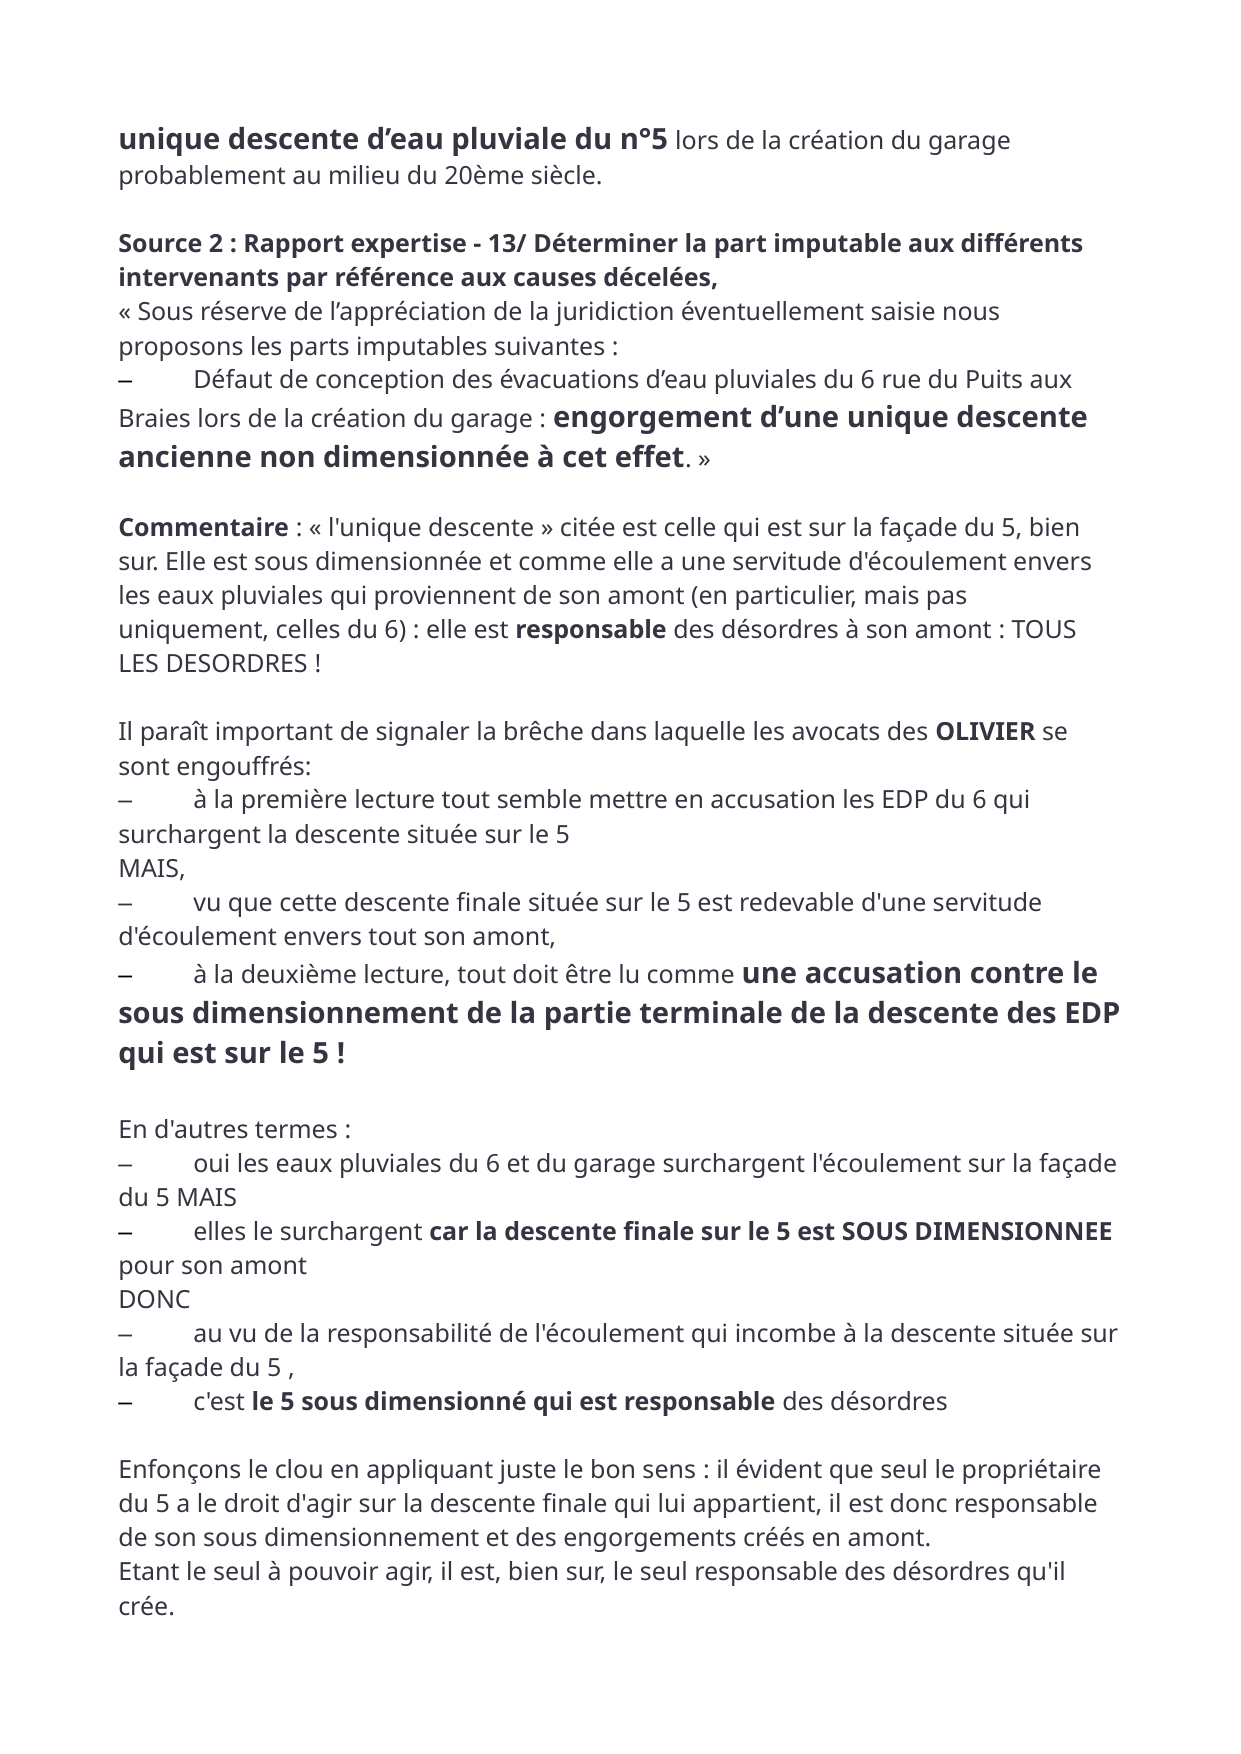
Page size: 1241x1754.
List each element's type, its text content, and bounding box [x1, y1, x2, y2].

list Commentaire : « l'unique descente » citée est celle qui est sur la façade du 5, bien sur. Elle est sous dimensionnée et comme elle a une servitude d'écoulement envers les eaux pluviales qui proviennent de son amont (en particulier, mais pas uniquement, celles du 6) : elle est responsable des désordres à son amont : TOUS LES DESORDRES ! [118, 510, 1122, 680]
list au vu de la responsabilité de l'écoulement qui incombe à la descente située sur la façade du 5 , [118, 1316, 1122, 1384]
text Source 2 : Rapport expertise - 13/ Déterminer la part imputable aux différents intervenants par référence aux causes décelées, [118, 226, 1122, 294]
list Enfonçons le clou en appliquant juste le bon sens : il évident que seul le propriétaire du 5 a le droit d'agir sur la descente finale qui lui appartient, il est donc responsable de son sous dimensionnement et des engorgements créés en amont. [118, 1452, 1122, 1554]
list Etant le seul à pouvoir agir, il est, bien sur, le seul responsable des désordres qu'il crée. [118, 1554, 1122, 1622]
list oui les eaux pluviales du 6 et du garage surchargent l'écoulement sur la façade du 5 MAIS [118, 1145, 1122, 1213]
list à la première lecture tout semble mettre en accusation les EDP du 6 qui surchargent la descente située sur le 5 [118, 782, 1122, 850]
list Il paraît important de signaler la brêche dans laquelle les avocats des OLIVIER se sont engouffrés: [118, 714, 1122, 782]
list unique descente d’eau pluviale du n°5 lors de la création du garage probablement au milieu du 20ème siècle. [118, 118, 1122, 192]
list DONC [118, 1282, 1122, 1316]
list Défaut de conception des évacuations d’eau pluviales du 6 rue du Puits aux Braies lors de la création du garage : engorgement d’une unique descente ancienne non dimensionnée à cet effet. » [118, 362, 1122, 476]
list MAIS, [118, 850, 1122, 884]
list En d'autres termes : [118, 1111, 1122, 1145]
list vu que cette descente finale située sur le 5 est redevable d'une servitude d'écoulement envers tout son amont, [118, 884, 1122, 952]
list elles le surchargent car la descente finale sur le 5 est SOUS DIMENSIONNEE pour son amont [118, 1213, 1122, 1282]
list à la deuxième lecture, tout doit être lu comme une accusation contre le sous dimensionnement de la partie terminale de la descente des EDP qui est sur le 5 ! [118, 952, 1122, 1072]
text « Sous réserve de l’appréciation de la juridiction éventuellement saisie nous proposons les parts imputables suivantes : [118, 294, 1122, 362]
list c'est le 5 sous dimensionné qui est responsable des désordres [118, 1384, 1122, 1418]
